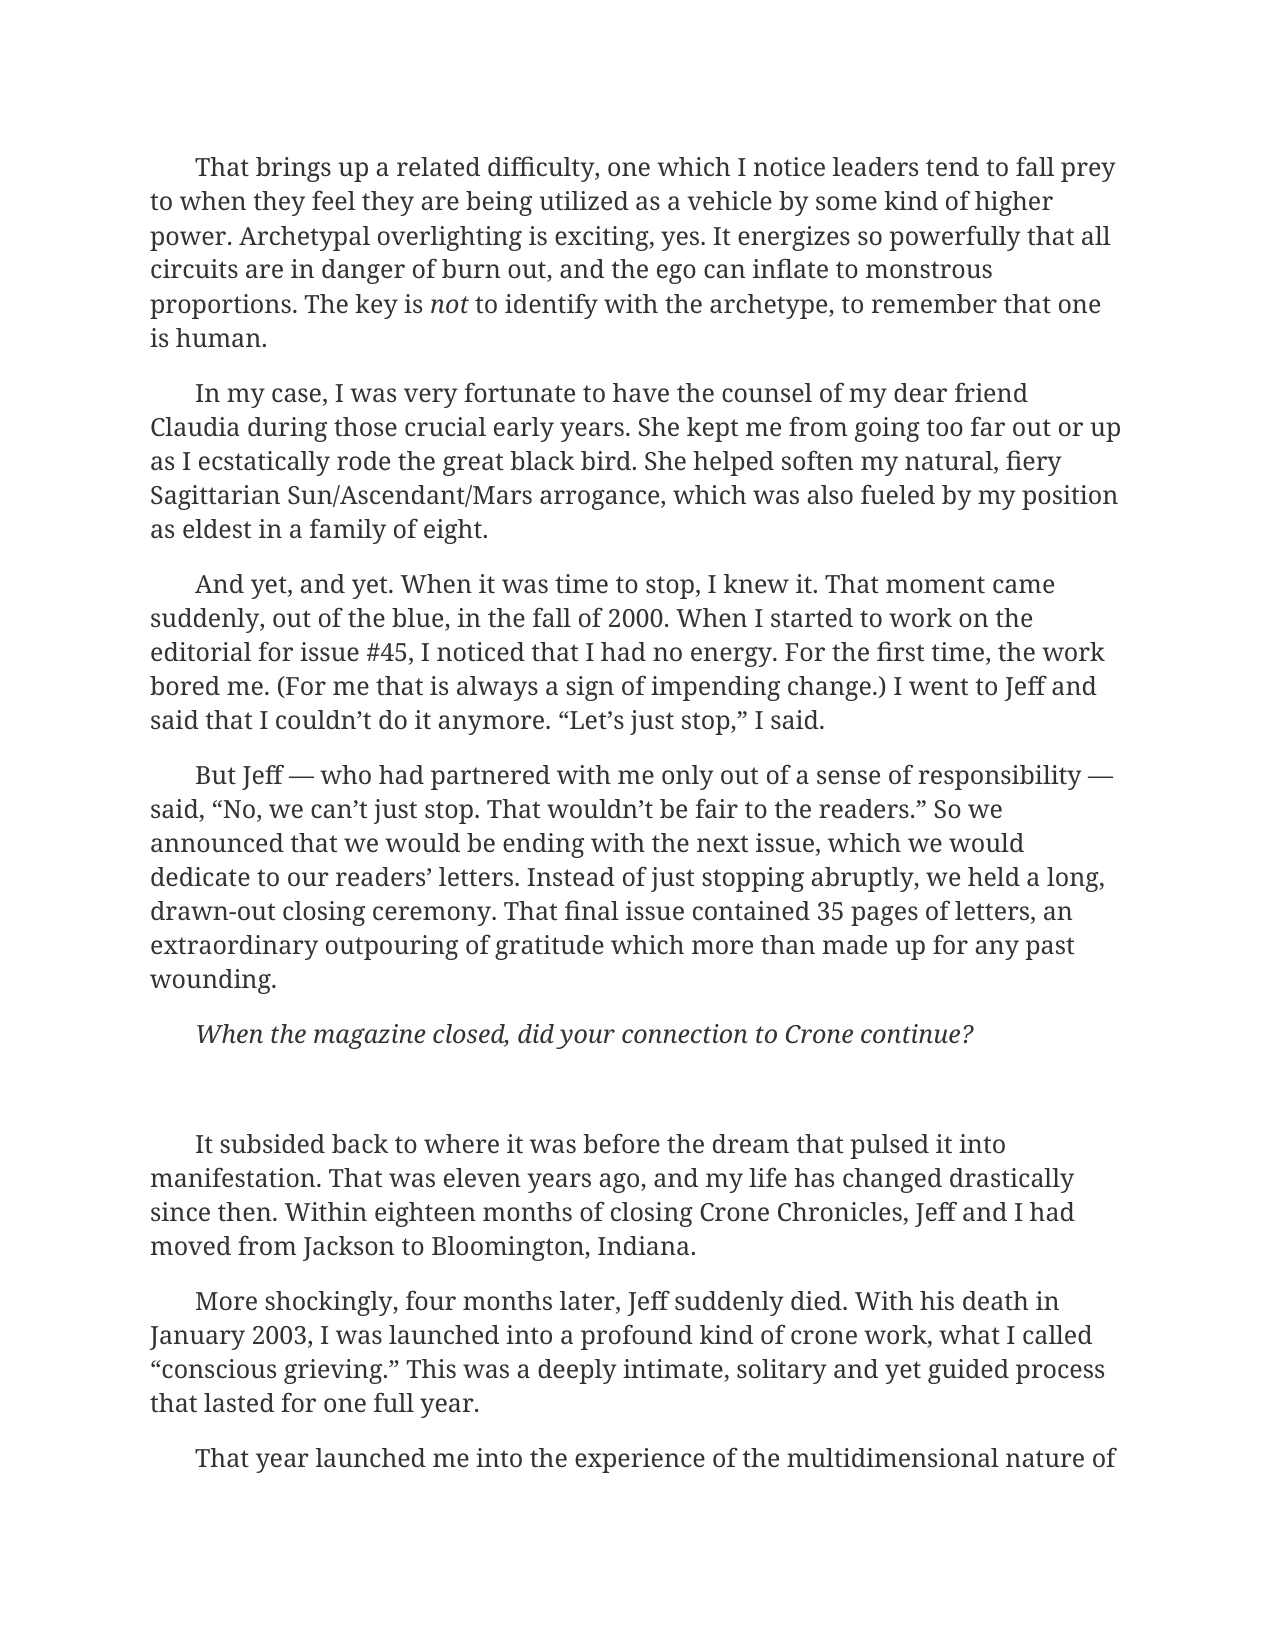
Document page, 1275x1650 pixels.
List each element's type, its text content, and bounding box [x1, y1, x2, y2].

text In my case, I was very fortunate to have the counsel of my dear friend Claudia during those crucial early years. She kept me from going too far out or up as I ecstatically rode the great black bird. She helped soften my natural, fiery Sagittarian Sun/Ascendant/Mars arrogance, which was also fueled by my position as eldest in a family of eight. [150, 375, 1125, 546]
text When the magazine closed, did your connection to Crone continue? [150, 1017, 1125, 1051]
text More shockingly, four months later, Jeff suddenly died. With his death in January 2003, I was launched into a profound kind of crone work, what I called “conscious grieving.” This was a deeply intimate, solitary and yet guided process that lasted for one full year. [150, 1284, 1125, 1420]
text That brings up a related difficulty, one which I notice leaders tend to fall prey to when they feel they are being utilized as a vehicle by some kind of higher power. Archetypal overlighting is exciting, yes. It energizes so powerfully that all circuits are in danger of burn out, and the ego can inflate to monstrous proportions. The key is not to identify with the archetype, to remember that one is human. [150, 150, 1125, 354]
text That year launched me into the experience of the multidimensional nature of [150, 1441, 1125, 1475]
text And yet, and yet. When it was time to stop, I knew it. That moment came suddenly, out of the blue, in the fall of 2000. When I started to work on the editorial for issue #45, I noticed that I had no energy. For the first time, the work bored me. (For me that is always a sign of impending change.) I went to Jeff and said that I couldn’t do it anymore. “Let’s just stop,” I said. [150, 566, 1125, 737]
text It subsided back to where it was before the dream that pulsed it into manifestation. That was eleven years ago, and my life has changed drastically since then. Within eighteen months of closing Crone Chronicles, Jeff and I had moved from Jackson to Bloomington, Indiana. [150, 1127, 1125, 1263]
text But Jeff — who had partnered with me only out of a sense of responsibility — said, “No, we can’t just stop. That wouldn’t be fair to the readers.” So we announced that we would be ending with the next issue, which we would dedicate to our readers’ letters. Instead of just stopping abruptly, we held a long, drawn-out closing ceremony. That final issue contained 35 pages of letters, an extraordinary outpouring of gratitude which more than made up for any past wounding. [150, 757, 1125, 996]
